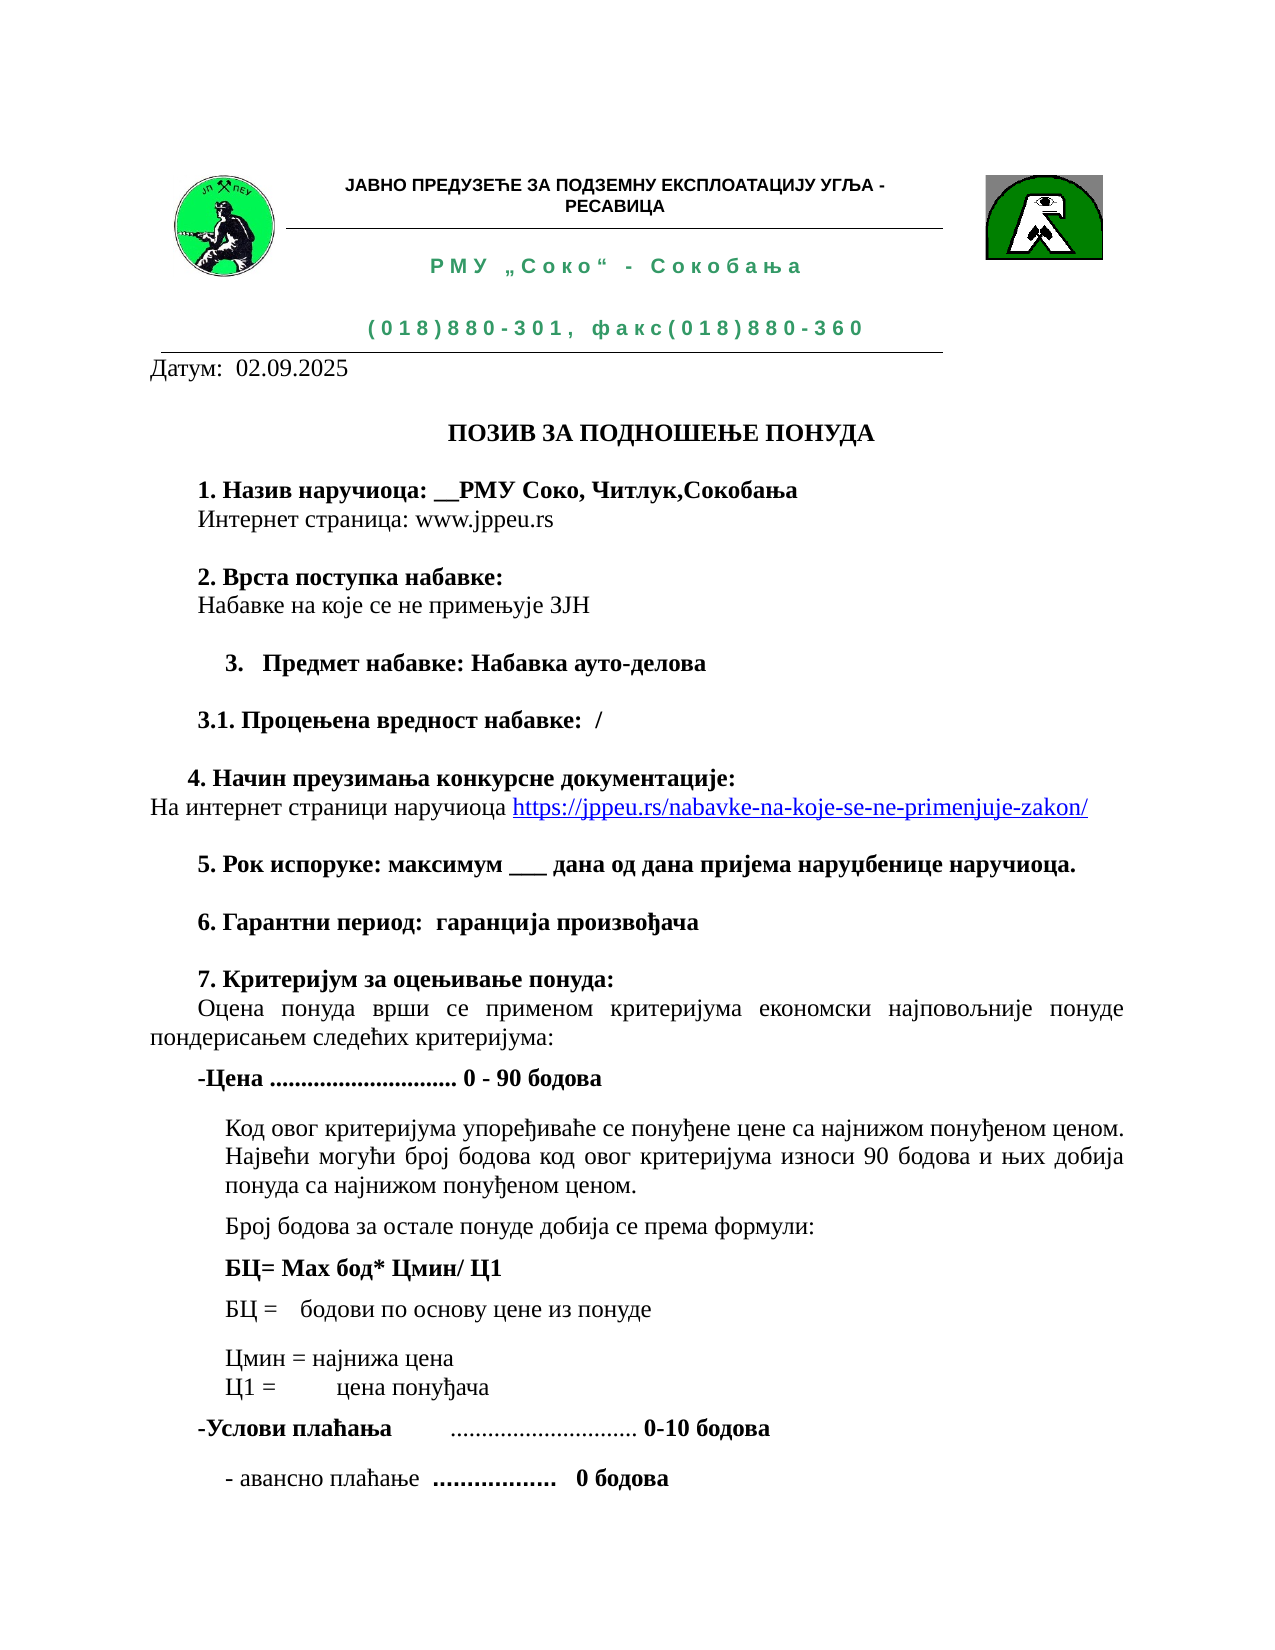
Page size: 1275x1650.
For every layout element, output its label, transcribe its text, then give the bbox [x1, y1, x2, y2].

picture [173, 175, 275, 277]
picture [985, 175, 1103, 260]
text Набавке на које се не примењује ЗЈН [150, 591, 1125, 619]
table_cell РМУ „Соко“ - Сокобања (018)880-301, факс(018)880-360 [286, 229, 943, 352]
text Код овог критеријума упоређиваће се понуђене цене са најнижом понуђеном ценом. Највећи могући број бодова код овог критеријума износи 90 бодова и њих добија понуда са најнижом понуђеном ценом. [225, 1113, 1125, 1199]
text БЦ = бодови по основу цене из понуде [225, 1294, 1125, 1323]
text 2. Врста поступка набавке: [150, 562, 1125, 591]
text Цмин = најнижа цена [225, 1343, 1125, 1372]
table_header [943, 150, 1145, 352]
table_header ЈАВНО ПРЕДУЗЕЋЕ ЗА ПОДЗЕМНУ ЕКСПЛОАТАЦИЈУ УГЉА - РЕСАВИЦА [286, 150, 943, 228]
text БЦ= Маx бод* Цмин/ Ц1 [225, 1253, 1125, 1281]
text Број бодова за остале понуде добија се према формули: [225, 1211, 1125, 1240]
text На интернет страници наручиоца https://jppeu.rs/nabavke-na-koje-se-ne-primenjuje-zakon/ [150, 792, 1125, 821]
text -Услови плаћања .............................. 0-10 бодова [150, 1413, 1125, 1442]
list Предмет набавке: Набавка ауто-делова [225, 648, 1125, 677]
text Интернет страница: www.jppeu.rs [150, 504, 1125, 533]
text ПОЗИВ ЗА ПОДНОШЕЊЕ ПОНУДА [150, 418, 1125, 447]
text -Цена .............................. 0 - 90 бодова [150, 1063, 1125, 1092]
table_header [161, 150, 286, 352]
text 1. Назив наручиоца: __РМУ Соко, Читлук,Сокобања [150, 476, 1125, 504]
text Датум: 02.09.2025 [150, 353, 1125, 382]
text Оцена понуда врши се применом критеријума економски најповољније понуде пондерисањем следећих критеријума: [150, 993, 1125, 1051]
text 5. Рок испоруке: максимум ___ дана од дана пријема наруџбенице наручиоца. [150, 849, 1125, 878]
text 7. Критеријум за оцењивање понуда: [150, 964, 1125, 993]
text 6. Гарантни период: гаранција произвођача [150, 907, 1125, 936]
text 3.1. Процењена вредност набавке: / [150, 706, 1125, 734]
text - авансно плаћање .................. 0 бодова [225, 1463, 1125, 1492]
text Ц1 = цена понуђача [225, 1372, 1125, 1401]
text 4. Начин преузимања конкурсне документације: [150, 763, 1125, 792]
